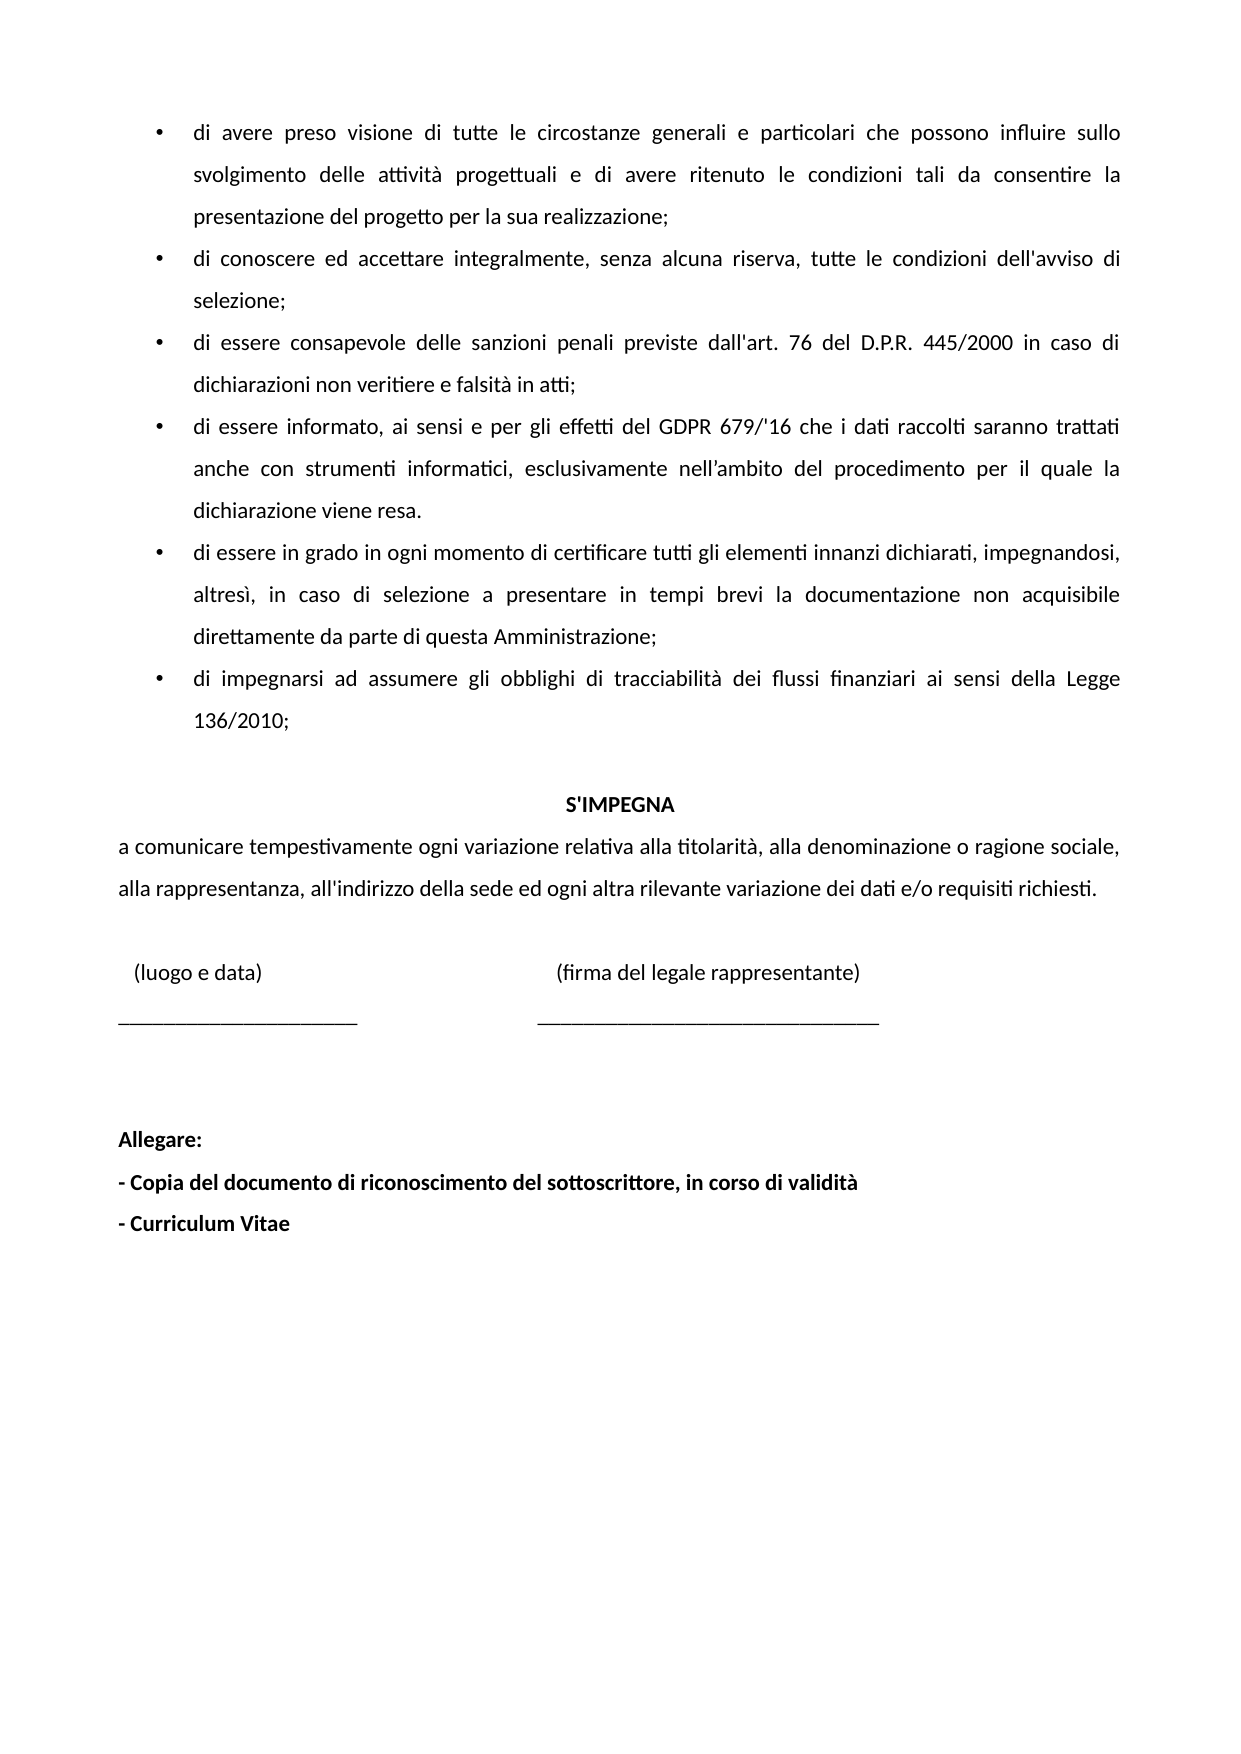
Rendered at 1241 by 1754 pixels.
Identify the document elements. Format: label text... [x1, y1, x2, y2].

list di impegnarsi ad assumere gli obblighi di tracciabilità dei flussi finanziari ai sensi della Legge 136/2010; [156, 664, 1122, 734]
list di avere preso visione di tutte le circostanze generali e particolari che possono influire sullo svolgimento delle attività progettuali e di avere ritenuto le condizioni tali da consentire la presentazione del progetto per la sua realizzazione; [156, 118, 1122, 230]
list di essere in grado in ogni momento di certificare tutti gli elementi innanzi dichiarati, impegnandosi, altresì, in caso di selezione a presentare in tempi brevi la documentazione non acquisibile direttamente da parte di questa Amministrazione; [156, 538, 1122, 650]
list di essere consapevole delle sanzioni penali previste dall'art. 76 del D.P.R. 445/2000 in caso di dichiarazioni non veritiere e falsità in atti; [156, 328, 1122, 398]
text S'IMPEGNA [118, 790, 1122, 818]
text - Curriculum Vitae [118, 1209, 1122, 1238]
text - Copia del documento di riconoscimento del sottoscrittore, in corso di validità [118, 1168, 1122, 1196]
list di conoscere ed accettare integralmente, senza alcuna riserva, tutte le condizioni dell'avviso di selezione; [156, 244, 1122, 314]
text Allegare: [118, 1126, 1122, 1154]
text (luogo e data) (firma del legale rappresentante) [118, 958, 1122, 986]
list di essere informato, ai sensi e per gli effetti del GDPR 679/'16 che i dati raccolti saranno trattati anche con strumenti informatici, esclusivamente nell’ambito del procedimento per il quale la dichiarazione viene resa. [156, 412, 1122, 524]
text a comunicare tempestivamente ogni variazione relativa alla titolarità, alla denominazione o ragione sociale, alla rappresentanza, all'indirizzo della sede ed ogni altra rilevante variazione dei dati e/o requisiti richiesti. [118, 832, 1122, 902]
text _____________________ ______________________________ [118, 1000, 1122, 1028]
